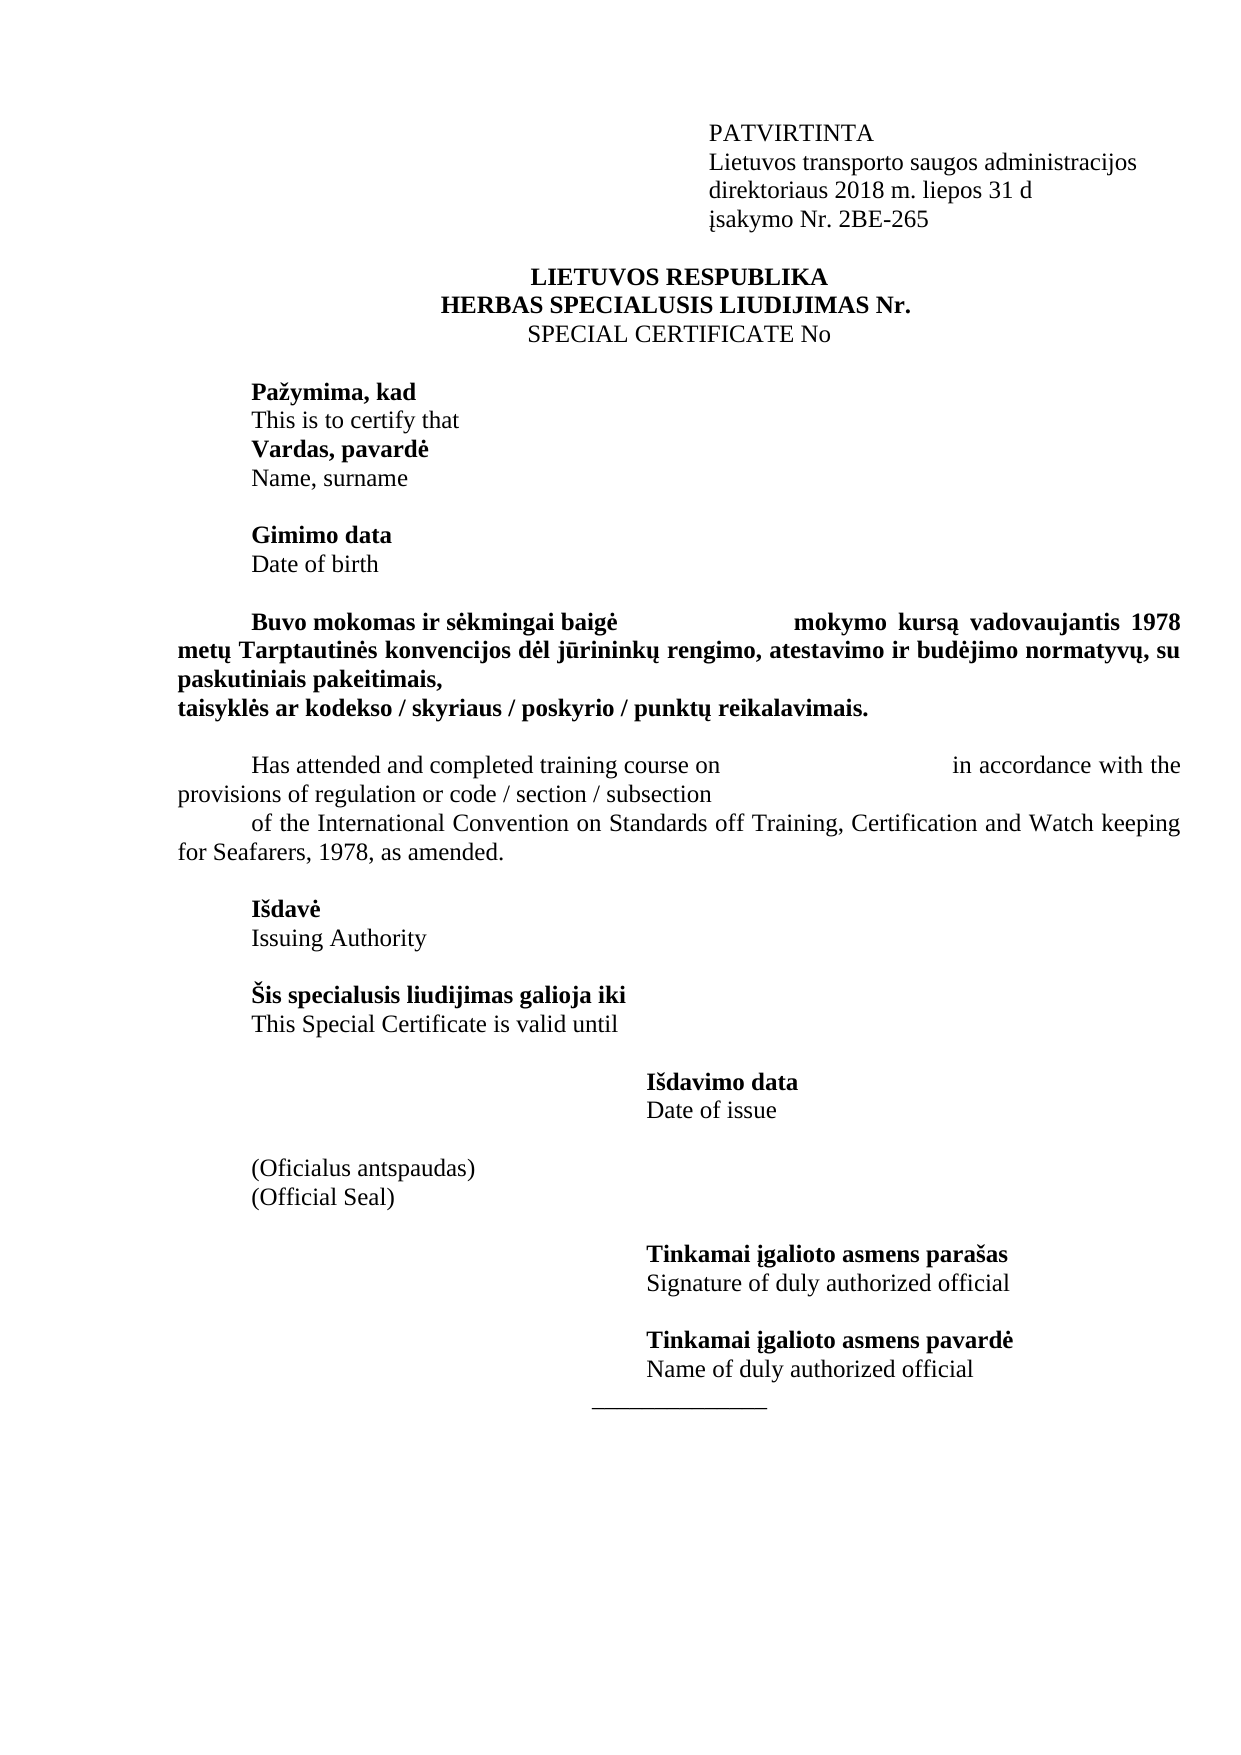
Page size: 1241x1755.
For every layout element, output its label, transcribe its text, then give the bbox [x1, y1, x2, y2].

text Gimimo data [177, 521, 1181, 549]
text of the International Convention on Standards off Training, Certification and Watch keeping for Seafarers, 1978, as amended. [177, 808, 1181, 866]
text Išdavė [177, 894, 1181, 923]
text taisyklės ar kodekso / skyriaus / poskyrio / punktų reikalavimais. [177, 693, 1181, 722]
text įsakymo Nr. 2BE-265 [177, 204, 1181, 233]
text PATVIRTINTA [177, 118, 1181, 147]
text Name of duly authorized official [177, 1354, 1181, 1383]
text This Special Certificate is valid until [177, 1009, 1181, 1038]
text Vardas, pavardė [177, 434, 1181, 463]
text HERBAS SPECIALUSIS LIUDIJIMAS Nr. [177, 291, 1181, 319]
text Pažymima, kad [177, 377, 1181, 406]
text Tinkamai įgalioto asmens pavardė [177, 1326, 1181, 1354]
text Tinkamai įgalioto asmens parašas [177, 1239, 1181, 1268]
text SPECIAL CERTIFICATE No [177, 319, 1181, 348]
text Issuing Authority [177, 923, 1181, 952]
text ______________ [177, 1383, 1181, 1412]
text Date of birth [177, 549, 1181, 578]
text direktoriaus 2018 m. liepos 31 d [177, 176, 1181, 204]
text Has attended and completed training course on in accordance with the provisions of regulation or code / section / subsection [177, 751, 1181, 808]
text Date of issue [177, 1096, 1181, 1124]
text (Oficialus antspaudas) [177, 1153, 701, 1182]
text Signature of duly authorized official [177, 1268, 1181, 1297]
text Lietuvos transporto saugos administracijos [177, 147, 1181, 176]
text Šis specialusis liudijimas galioja iki [177, 981, 1181, 1009]
text LIETUVOS RESPUBLIKA [177, 262, 1181, 291]
text This is to certify that [177, 406, 1181, 434]
text Išdavimo data [177, 1067, 1181, 1096]
text Buvo mokomas ir sėkmingai baigė mokymo kursą vadovaujantis 1978 metų Tarptautinės konvencijos dėl jūrininkų rengimo, atestavimo ir budėjimo normatyvų, su paskutiniais pakeitimais, [177, 607, 1181, 693]
text Name, surname [177, 463, 1181, 492]
text (Official Seal) [177, 1182, 701, 1211]
